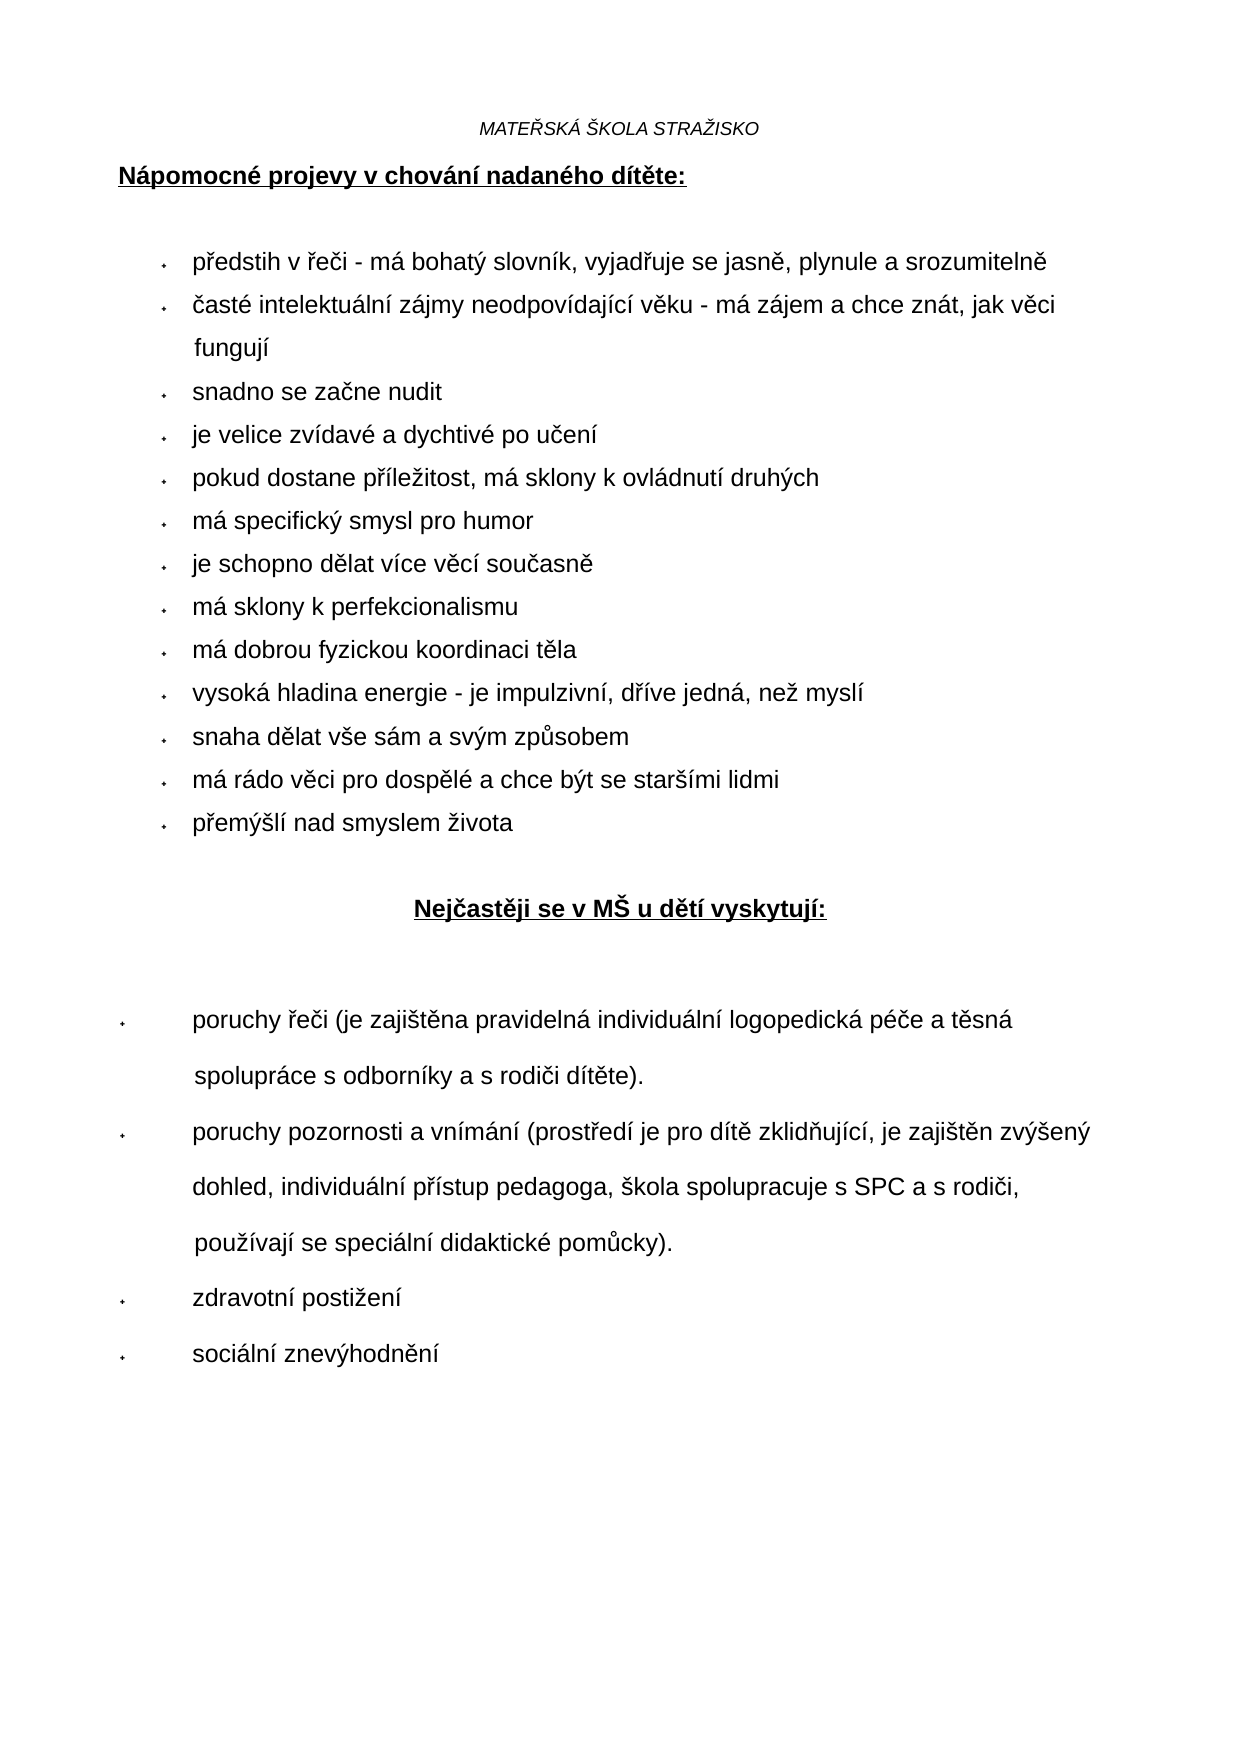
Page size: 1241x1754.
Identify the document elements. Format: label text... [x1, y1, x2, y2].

text dohled, individuální přístup pedagoga, škola spolupracuje s SPC a s rodiči, [118, 1172, 1122, 1201]
text fungují [118, 333, 1122, 362]
text ˖ má dobrou fyzickou koordinaci těla [118, 635, 1122, 664]
text používají se speciální didaktické pomůcky). [118, 1228, 1122, 1256]
text ˖ má rádo věci pro dospělé a chce být se staršími lidmi [118, 764, 1122, 793]
text ˖ poruchy řeči (je zajištěna pravidelná individuální logopedická péče a těsná [118, 1005, 1122, 1034]
list ˖ sociální znevýhodnění [118, 1339, 1122, 1368]
text ˖ snaha dělat vše sám a svým způsobem [118, 721, 1122, 750]
text ˖ poruchy pozornosti a vnímání (prostředí je pro dítě zklidňující, je zajištěn zvýšený [118, 1116, 1122, 1145]
text ˖ předstih v řeči - má bohatý slovník, vyjadřuje se jasně, plynule a srozumitelně [118, 247, 1122, 276]
list ˖ zdravotní postižení [118, 1283, 1122, 1312]
text Nejčastěji se v MŠ u dětí vyskytují: [118, 894, 1122, 923]
text ˖ snadno se začne nudit [118, 376, 1122, 405]
text ˖ pokud dostane příležitost, má sklony k ovládnutí druhých [118, 463, 1122, 491]
text ˖ je schopno dělat více věcí současně [118, 549, 1122, 578]
text ˖ má specifický smysl pro humor [118, 506, 1122, 534]
text MATEŘSKÁ ŠKOLA STRAŽISKO [118, 118, 1122, 140]
text ˖ má sklony k perfekcionalismu [118, 592, 1122, 621]
text ˖ časté intelektuální zájmy neodpovídající věku - má zájem a chce znát, jak věci [118, 290, 1122, 319]
text spolupráce s odborníky a s rodiči dítěte). [118, 1061, 1122, 1089]
text Nápomocné projevy v chování nadaného dítěte: [118, 161, 1122, 189]
text ˖ vysoká hladina energie - je impulzivní, dříve jedná, než myslí [118, 678, 1122, 707]
text ˖ je velice zvídavé a dychtivé po učení [118, 419, 1122, 448]
text ˖ přemýšlí nad smyslem života [118, 808, 1122, 836]
